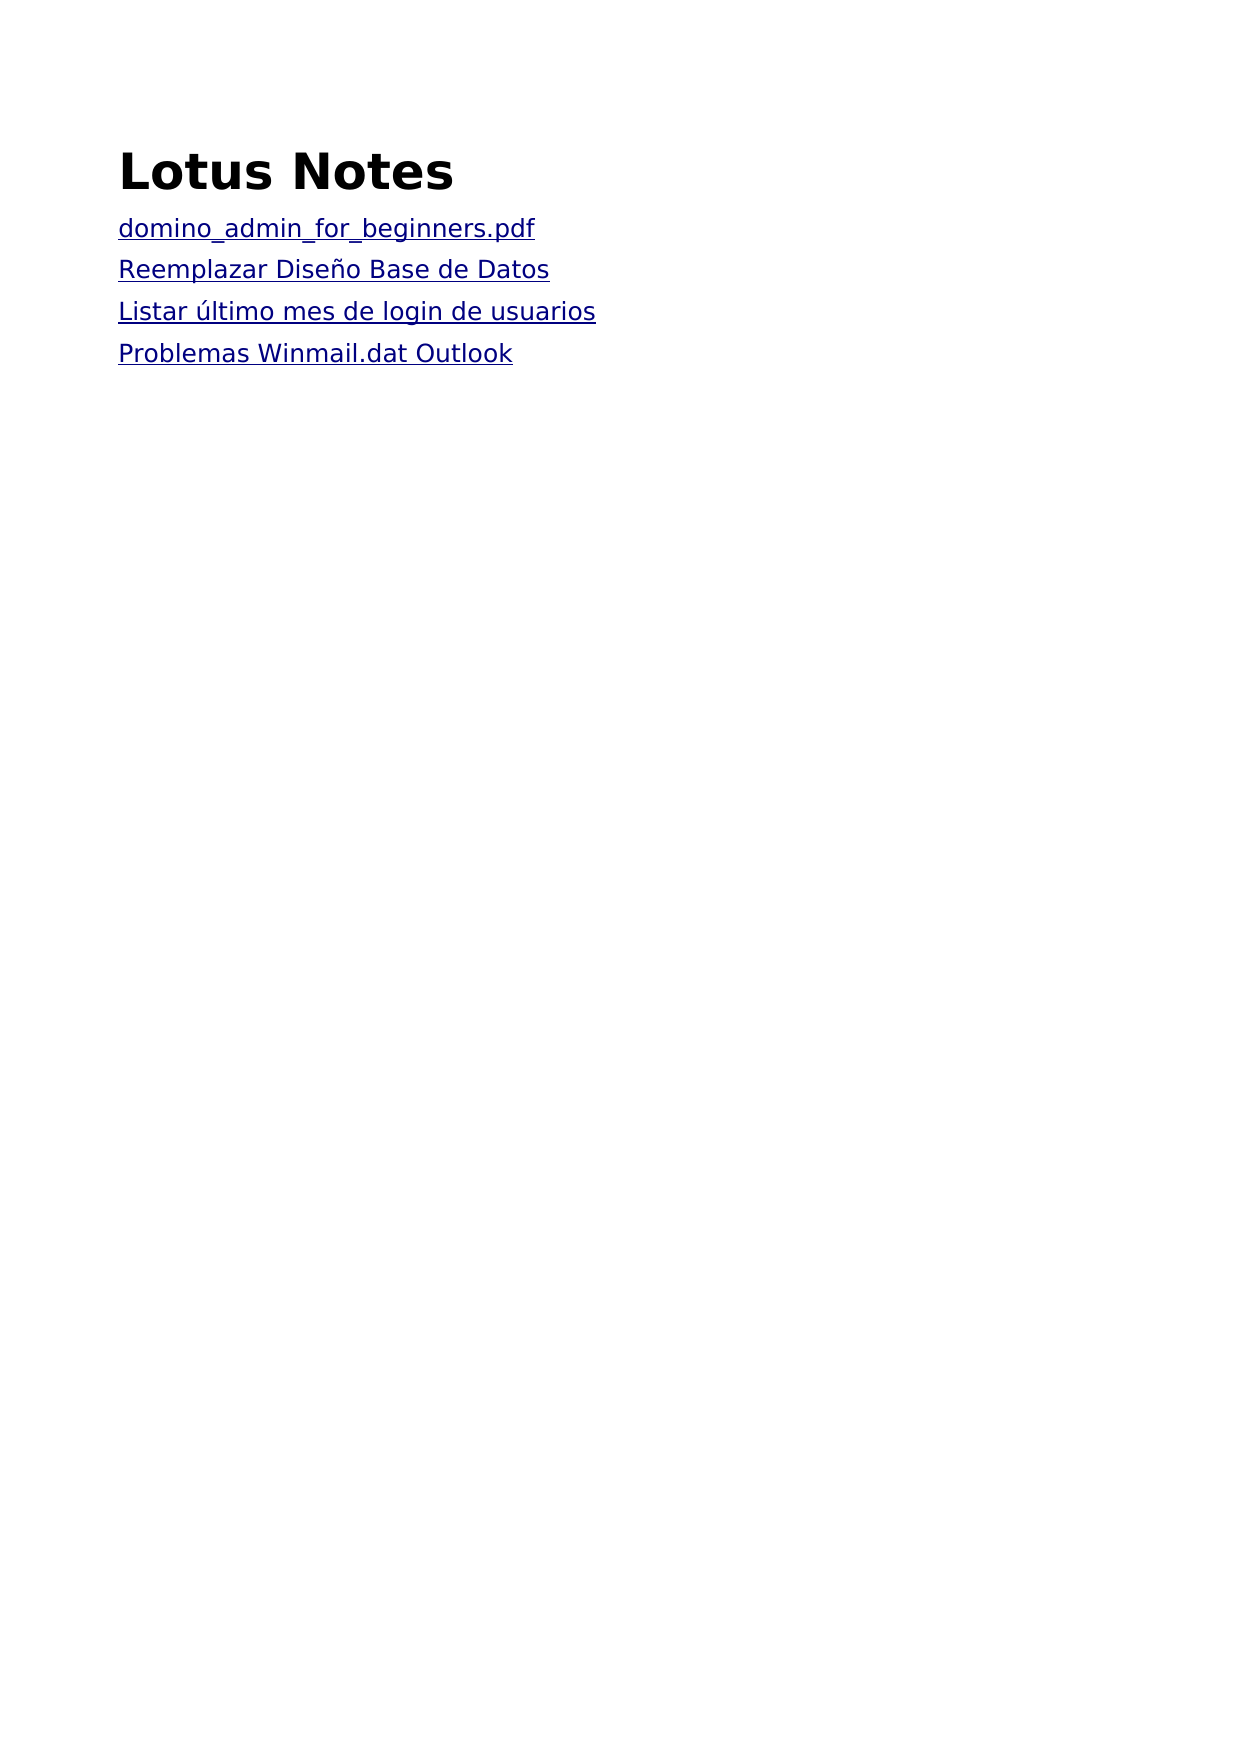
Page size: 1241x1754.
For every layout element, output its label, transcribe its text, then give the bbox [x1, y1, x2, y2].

subtitle Lotus Notes [118, 143, 1122, 201]
text Problemas Winmail.dat Outlook [118, 339, 1122, 368]
text domino_admin_for_beginners.pdf [118, 214, 1122, 243]
text Listar último mes de login de usuarios [118, 297, 1122, 326]
text Reemplazar Diseño Base de Datos [118, 256, 1122, 285]
